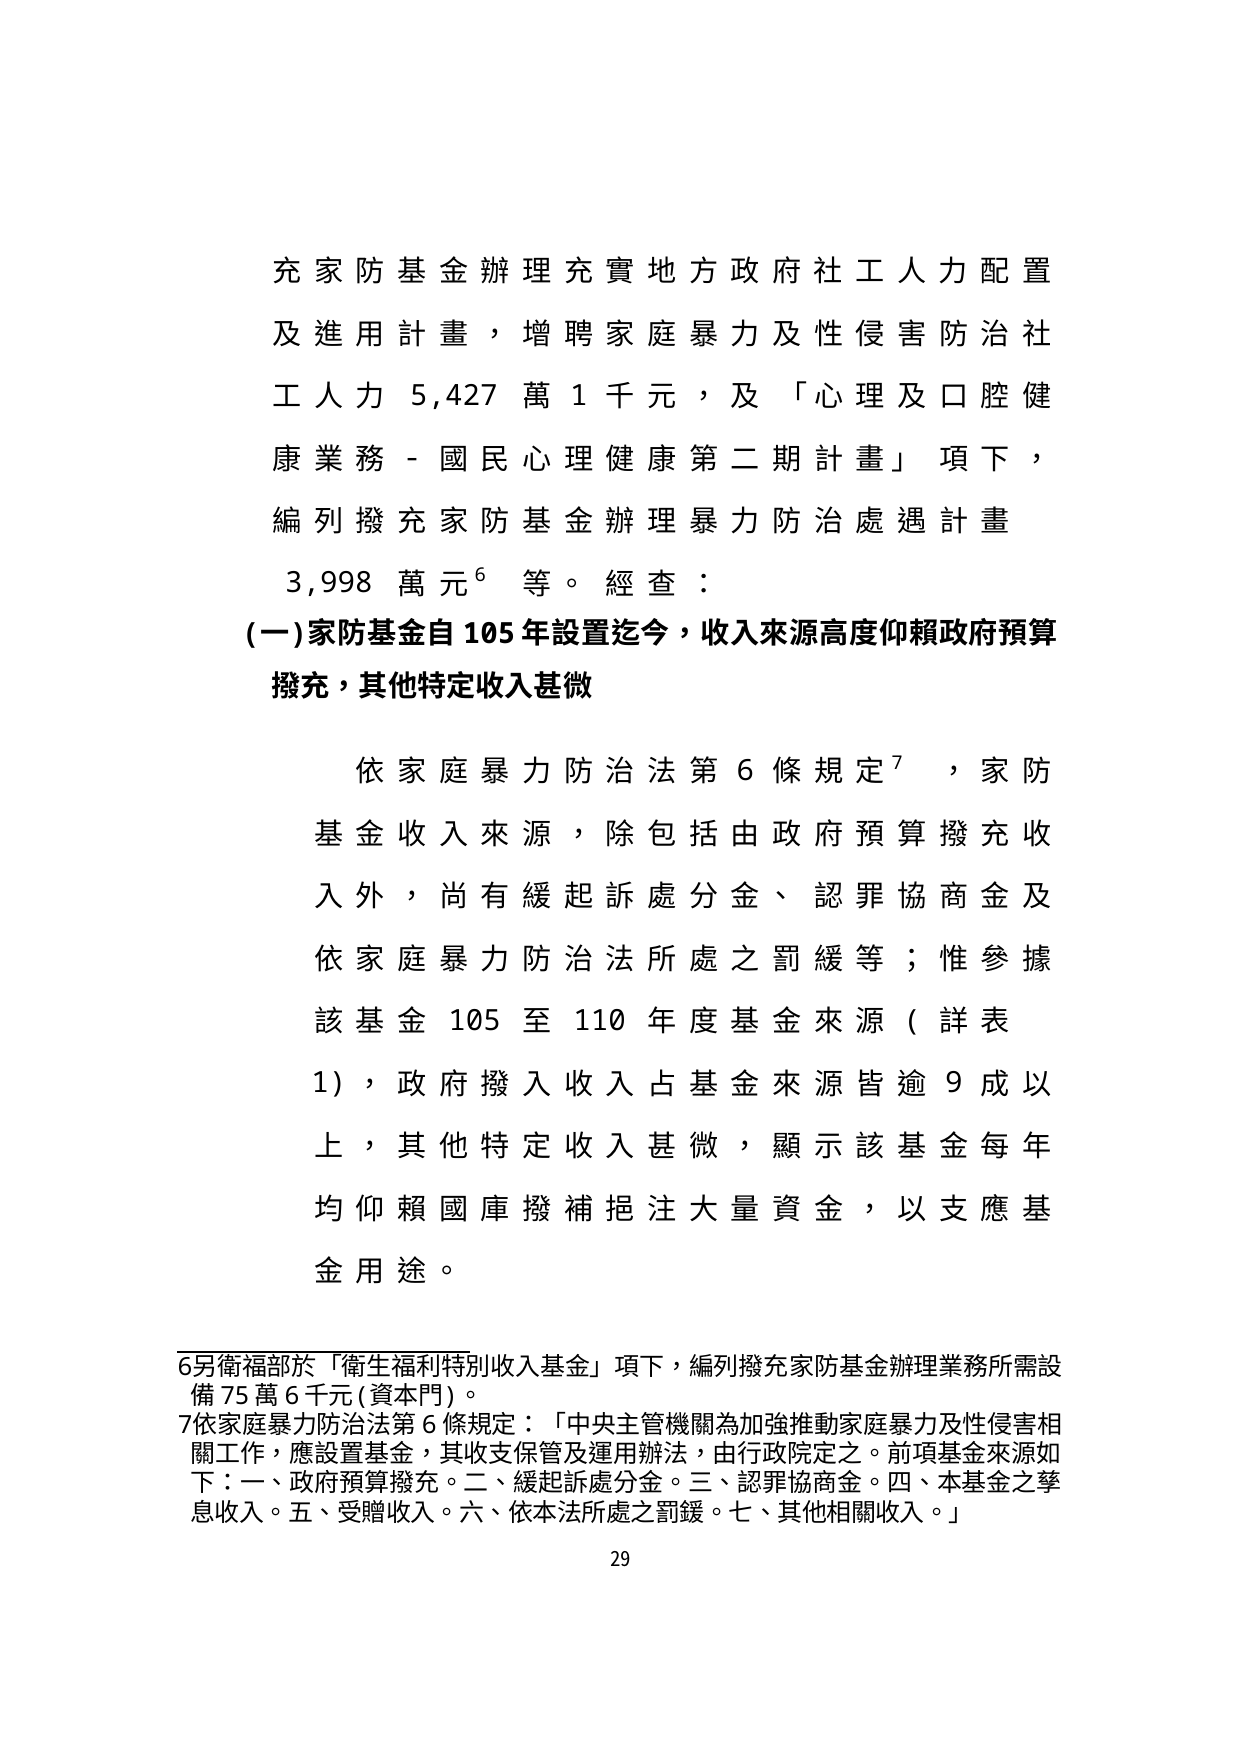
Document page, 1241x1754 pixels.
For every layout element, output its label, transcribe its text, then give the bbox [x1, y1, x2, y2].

text (一)家防基金自105年設置迄今，收入來源高度仰賴政府預算撥充，其他特定收入甚微 [242, 602, 1058, 706]
text 充家防基金辦理充實地方政府社工人力配置及進用計畫，增聘家庭暴力及性侵害防治社工人力5,427萬1千元，及「心理及口腔健康業務-國民心理健康第二期計畫」項下，編列撥充家防基金辦理暴力防治處遇計畫3,998萬元等。經查： [242, 227, 1058, 602]
text 依家庭暴力防治法第6條規定，家防基金收入來源，除包括由政府預算撥充收入外，尚有緩起訴處分金、認罪協商金及依家庭暴力防治法所處之罰緩等；惟參據該基金105至110年度基金來源(詳表1)，政府撥入收入占基金來源皆逾9成以上，其他特定收入甚微，顯示該基金每年均仰賴國庫撥補挹注大量資金，以支應基金用途。 [271, 727, 1058, 1290]
text 另衛福部於「衛生福利特別收入基金」項下，編列撥充家防基金辦理業務所需設備75萬6千元(資本門)。 [177, 1352, 1063, 1410]
text 依家庭暴力防治法第6條規定：「中央主管機關為加強推動家庭暴力及性侵害相關工作，應設置基金，其收支保管及運用辦法，由行政院定之。前項基金來源如下：一、政府預算撥充。二、緩起訴處分金。三、認罪協商金。四、本基金之孳息收入。五、受贈收入。六、依本法所處之罰鍰。七、其他相關收入。」 [177, 1410, 1063, 1527]
